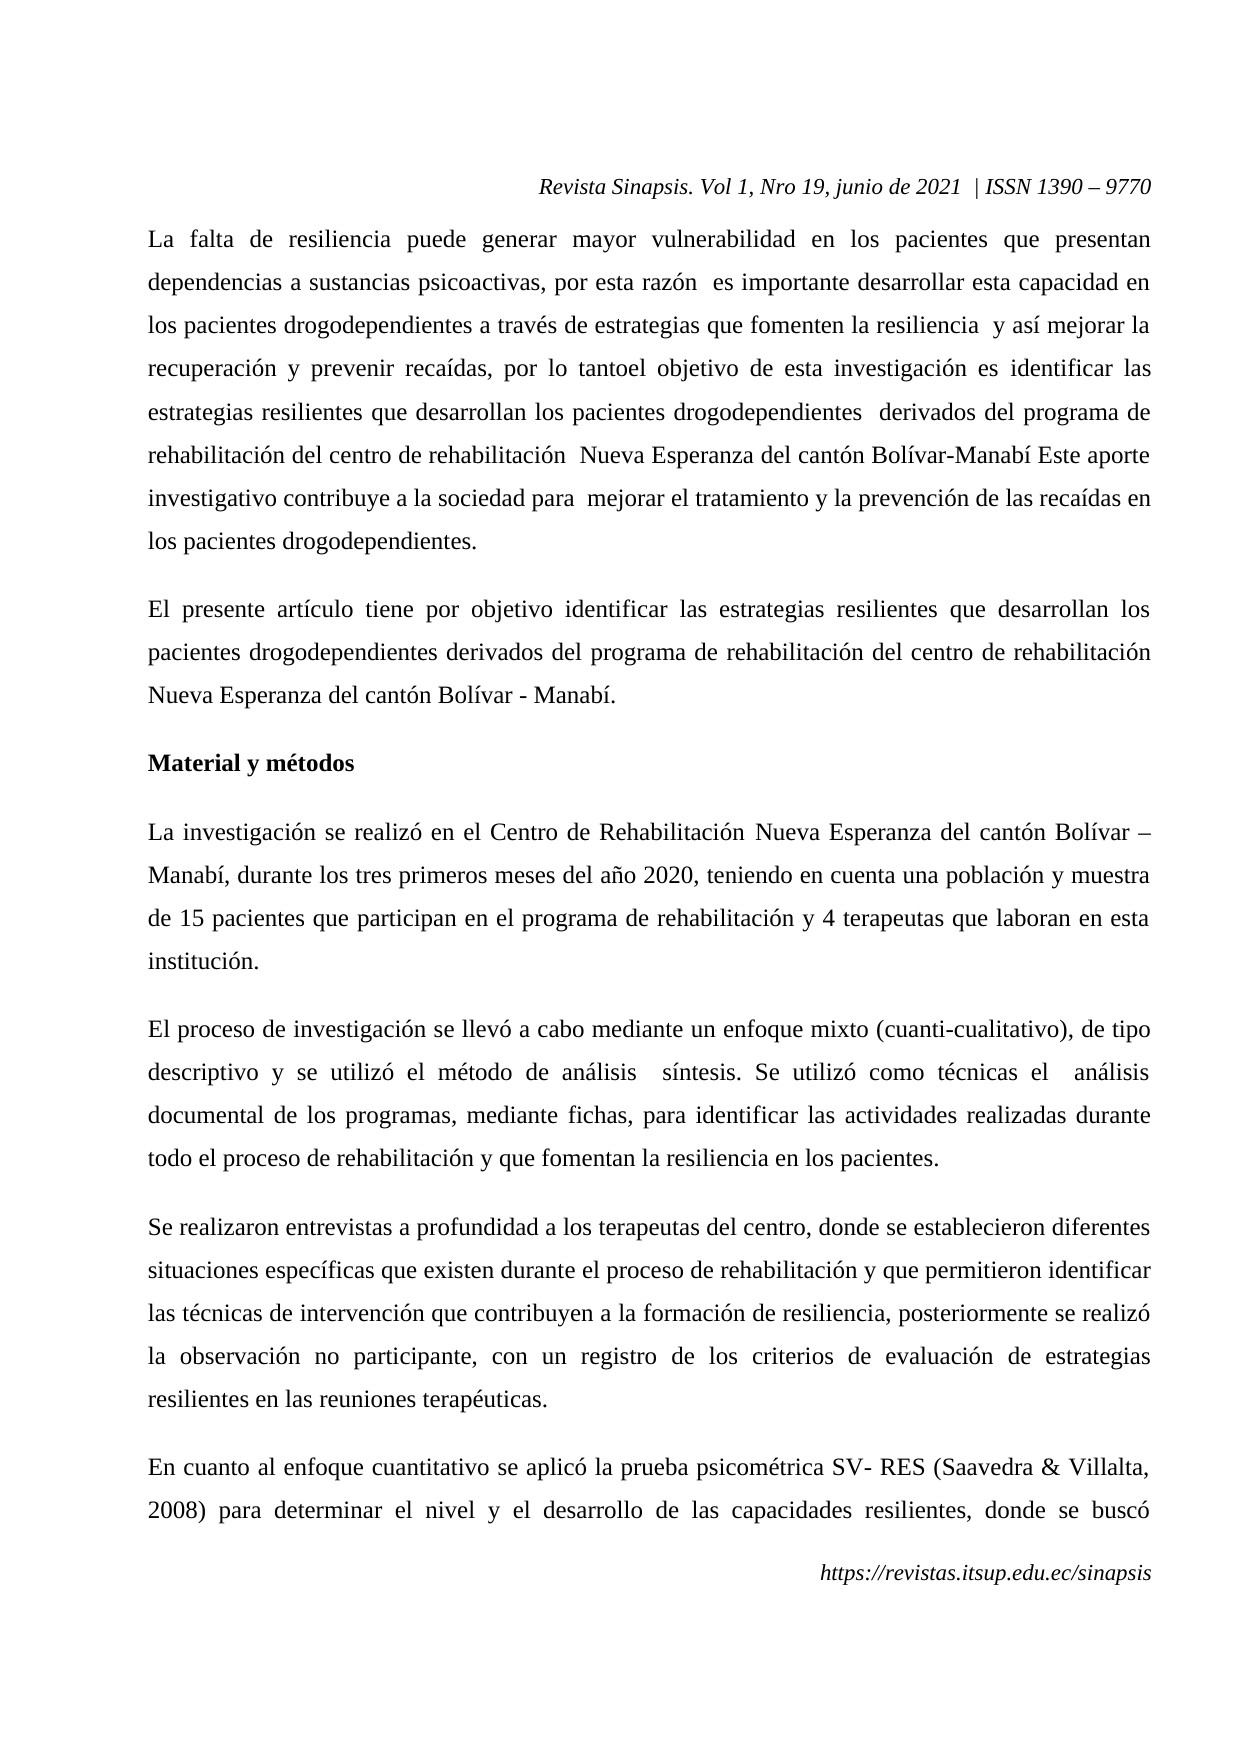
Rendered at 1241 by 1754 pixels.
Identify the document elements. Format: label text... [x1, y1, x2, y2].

text El presente artículo tiene por objetivo identificar las estrategias resilientes que desarrollan los pacientes drogodependientes derivados del programa de rehabilitación del centro de rehabilitación Nueva Esperanza del cantón Bolívar - Manabí. [148, 594, 1152, 709]
text Material y métodos [148, 748, 1152, 777]
text Se realizaron entrevistas a profundidad a los terapeutas del centro, donde se establecieron diferentes situaciones específicas que existen durante el proceso de rehabilitación y que permitieron identificar las técnicas de intervención que contribuyen a la formación de resiliencia, posteriormente se realizó la observación no participante, con un registro de los criterios de evaluación de estrategias resilientes en las reuniones terapéuticas. [148, 1212, 1152, 1413]
text El proceso de investigación se llevó a cabo mediante un enfoque mixto (cuanti-cualitativo), de tipo descriptivo y se utilizó el método de análisis síntesis. Se utilizó como técnicas el análisis documental de los programas, mediante fichas, para identificar las actividades realizadas durante todo el proceso de rehabilitación y que fomentan la resiliencia en los pacientes. [148, 1014, 1152, 1172]
text La investigación se realizó en el Centro de Rehabilitación Nueva Esperanza del cantón Bolívar – Manabí, durante los tres primeros meses del año 2020, teniendo en cuenta una población y muestra de 15 pacientes que participan en el programa de rehabilitación y 4 terapeutas que laboran en esta institución. [148, 817, 1152, 975]
text La falta de resiliencia puede generar mayor vulnerabilidad en los pacientes que presentan dependencias a sustancias psicoactivas, por esta razón es importante desarrollar esta capacidad en los pacientes drogodependientes a través de estrategias que fomenten la resiliencia y así mejorar la recuperación y prevenir recaídas, por lo tantoel objetivo de esta investigación es identificar las estrategias resilientes que desarrollan los pacientes drogodependientes derivados del programa de rehabilitación del centro de rehabilitación Nueva Esperanza del cantón Bolívar-Manabí Este aporte investigativo contribuye a la sociedad para mejorar el tratamiento y la prevención de las recaídas en los pacientes drogodependientes. [148, 224, 1152, 555]
text En cuanto al enfoque cuantitativo se aplicó la prueba psicométrica SV- RES (Saavedra & Villalta, 2008) para determinar el nivel y el desarrollo de las capacidades resilientes, donde se buscó [148, 1452, 1152, 1524]
